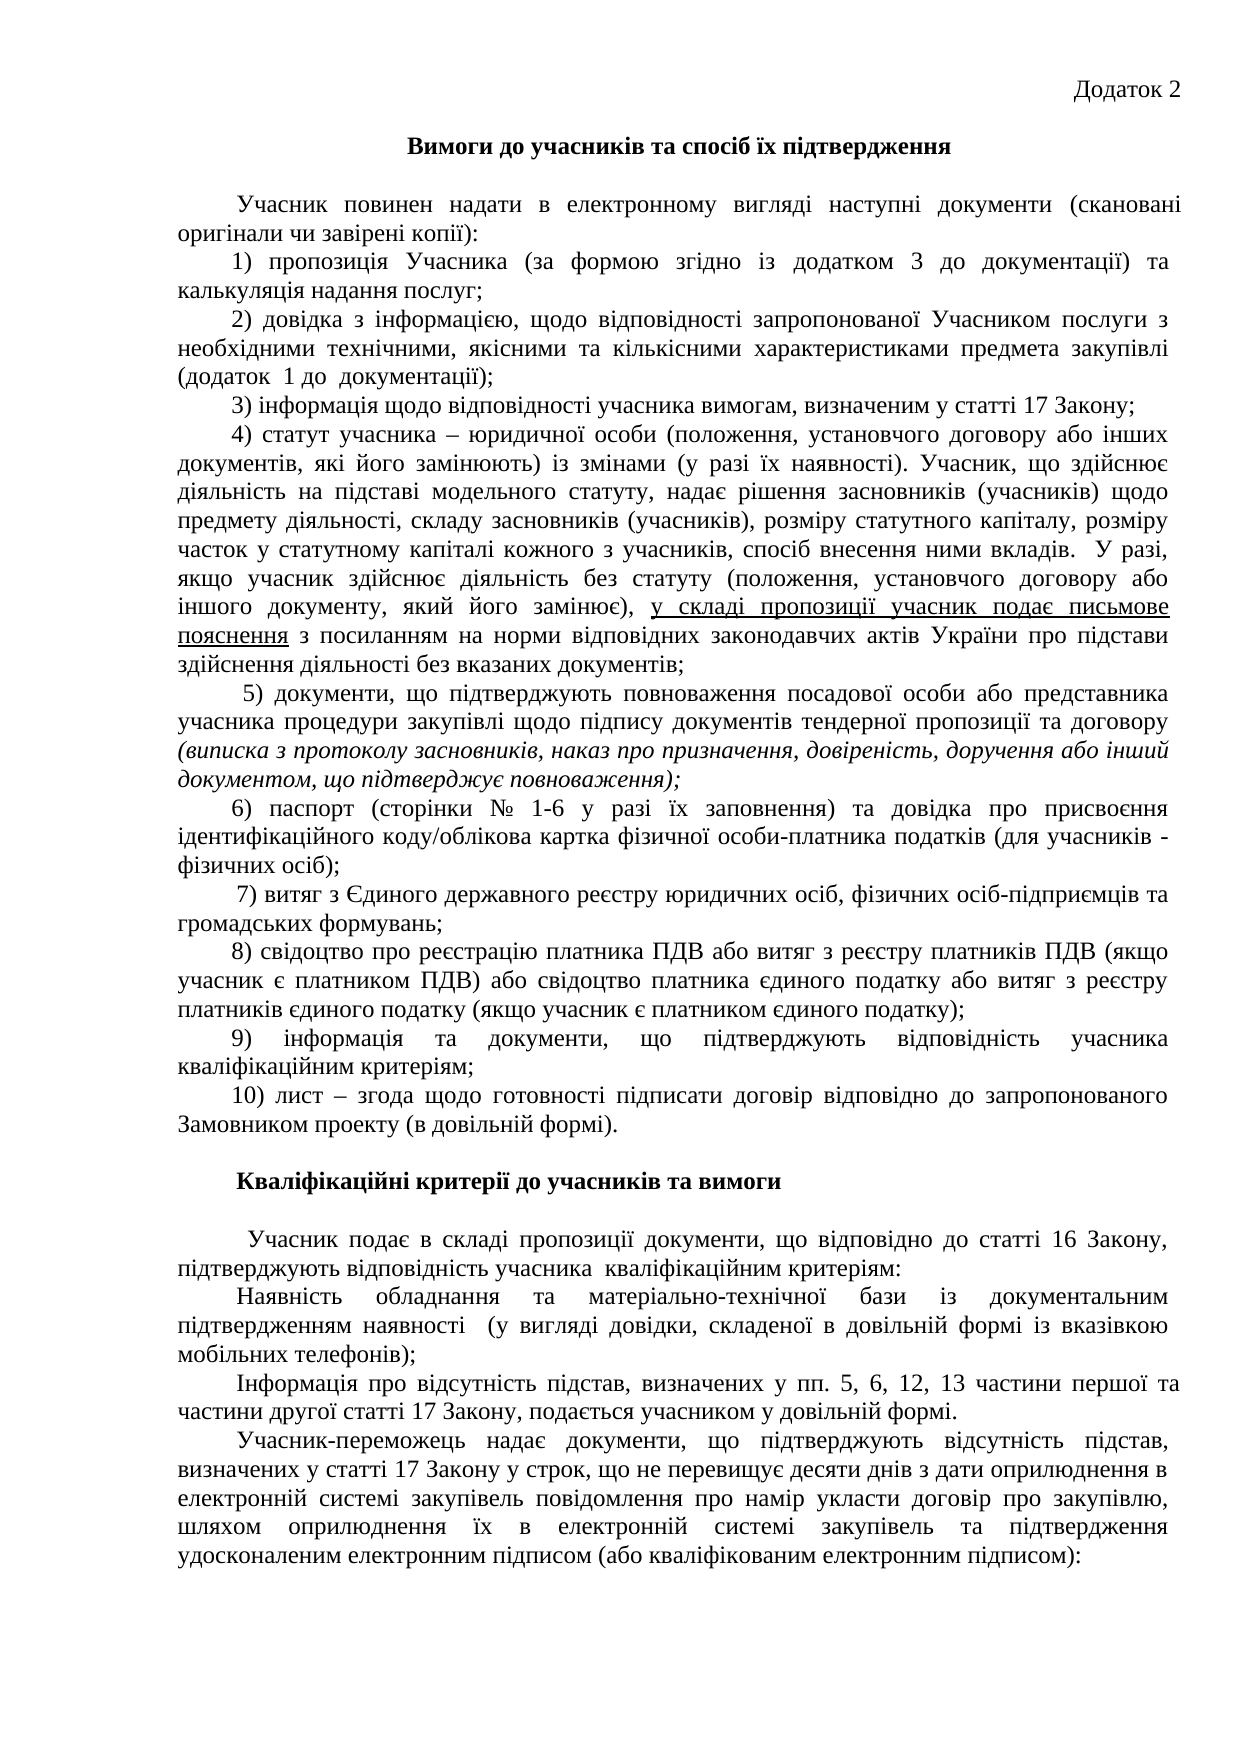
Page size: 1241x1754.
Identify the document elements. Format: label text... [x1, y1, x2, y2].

text 6) паспорт (сторінки № 1-6 у разі їх заповнення) та довідка про присвоєння ідентифікаційного коду/облікова картка фізичної особи-платника податків (для учасників - фізичних осіб); [177, 793, 1169, 879]
text 5) документи, що підтверджують повноваження посадової особи або представника учасника процедури закупівлі щодо підпису документів тендерної пропозиції та договору (виписка з протоколу засновників, наказ про призначення, довіреність, доручення або інший документом, що підтверджує повноваження); [177, 678, 1169, 793]
text 10) лист – згода щодо готовності підписати договір відповідно до запропонованого Замовником проекту (в довільній формі). [177, 1080, 1169, 1138]
text 4) статут учасника – юридичної особи (положення, установчого договору або інших документів, які його замінюють) із змінами (у разі їх наявності). Учасник, що здійснює діяльність на підставі модельного статуту, надає рішення засновників (учасників) щодо предмету діяльності, складу засновників (учасників), розміру статутного капіталу, розміру часток у статутному капіталі кожного з учасників, спосіб внесення ними вкладів. У разі, якщо учасник здійснює діяльність без статуту (положення, установчого договору або іншого документу, який його замінює), у складі пропозиції учасник подає письмове пояснення з посиланням на норми відповідних законодавчих актів України про підстави здійснення діяльності без вказаних документів; [177, 419, 1169, 678]
text Учасник повинен надати в електронному вигляді наступні документи (скановані оригінали чи завірені копії): [177, 189, 1181, 246]
text Наявність обладнання та матеріально-технічної бази із документальним підтвердженням наявності (у вигляді довідки, складеної в довільній формі із вказівкою мобільних телефонів); [177, 1281, 1169, 1368]
text Кваліфікаційні критерії до учасників та вимоги [177, 1166, 1181, 1195]
text 7) витяг з Єдиного державного реєстру юридичних осіб, фізичних осіб-підприємців та громадських формувань; [177, 879, 1169, 936]
text 1) пропозиція Учасника (за формою згідно із додатком 3 до документації) та калькуляція надання послуг; [177, 246, 1169, 304]
text Учасник-переможець надає документи, що підтверджують відсутність підстав, визначених у статті 17 Закону у строк, що не перевищує десяти днів з дати оприлюднення в електронній системі закупівель повідомлення про намір укласти договір про закупівлю, шляхом оприлюднення їх в електронній системі закупівель та підтвердження удосконаленим електронним підписом (або кваліфікованим електронним підписом): [177, 1425, 1169, 1569]
text Учасник подає в складі пропозиції документи, що відповідно до статті 16 Закону, підтверджують відповідність учасника кваліфікаційним критеріям: [177, 1224, 1169, 1281]
text 3) інформація щодо відповідності учасника вимогам, визначеним у статті 17 Закону; [177, 390, 1169, 419]
text Додаток 2 [177, 74, 1181, 103]
text 8) свідоцтво про реєстрацію платника ПДВ або витяг з реєстру платників ПДВ (якщо учасник є платником ПДВ) або свідоцтво платника єдиного податку або витяг з реєстру платників єдиного податку (якщо учасник є платником єдиного податку); [177, 936, 1169, 1023]
text Вимоги до учасників та спосіб їх підтвердження [177, 131, 1181, 160]
text 9) інформація та документи, що підтверджують відповідність учасника кваліфікаційним критеріям; [177, 1023, 1169, 1080]
text Інформація про відсутність підстав, визначених у пп. 5, 6, 12, 13 частини першої та частини другої статті 17 Закону, подається учасником у довільній формі. [177, 1368, 1181, 1425]
text 2) довідка з інформацією, щодо відповідності запропонованої Учасником послуги з необхідними технічними, якісними та кількісними характеристиками предмета закупівлі (додаток 1 до документації); [177, 304, 1169, 390]
